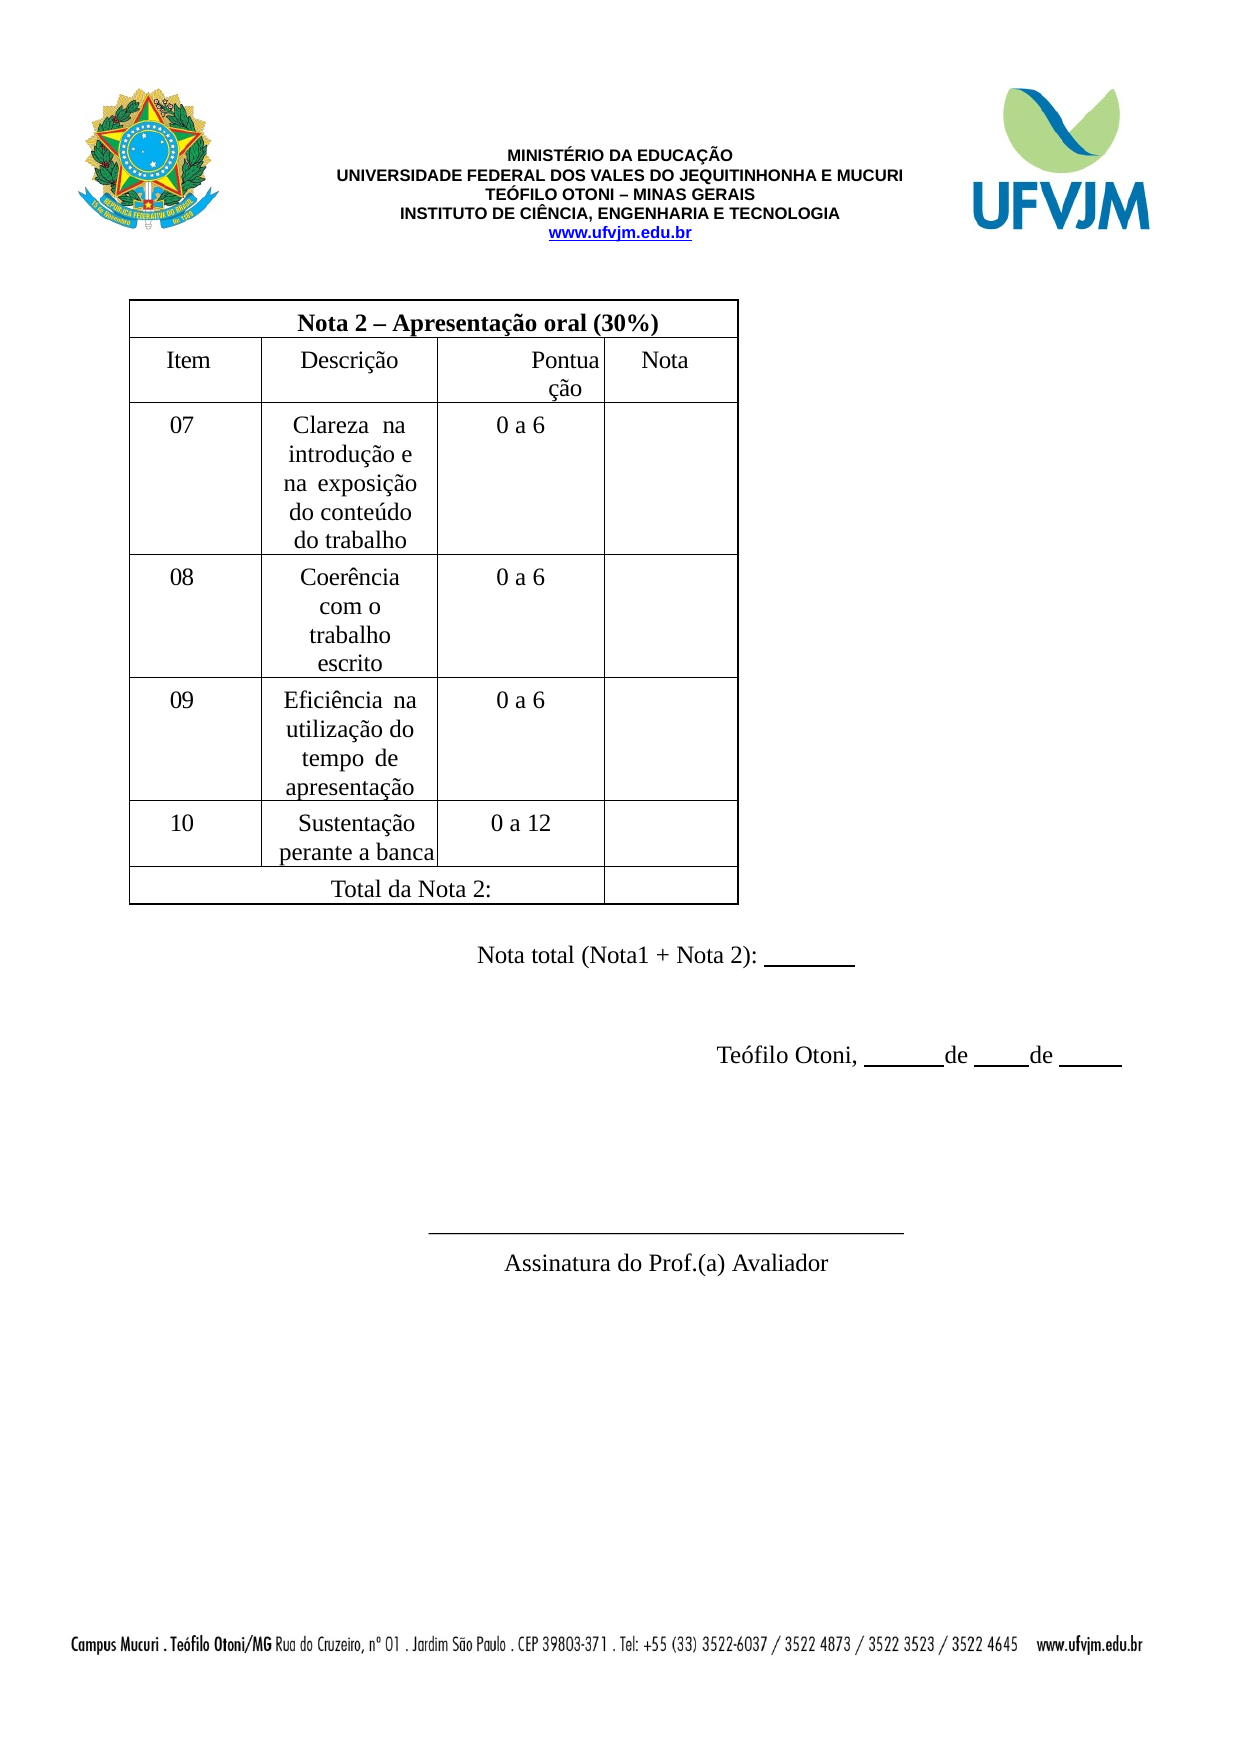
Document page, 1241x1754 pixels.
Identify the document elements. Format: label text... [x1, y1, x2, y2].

table_cell [605, 867, 737, 903]
table_cell [605, 678, 737, 800]
table_cell Pontuação [438, 338, 604, 402]
table_cell 08 [130, 555, 261, 677]
table_cell Coerência com o trabalho escrito [262, 555, 437, 677]
text Teófilo Otoni, de de [118, 1040, 1122, 1069]
table_cell 10 [130, 801, 261, 866]
table_cell 0 a 6 [438, 555, 604, 677]
text Nota total (Nota1 + Nota 2): [210, 940, 1122, 969]
table_cell Eficiência na utilização do tempo de apresentação [262, 678, 437, 800]
table_cell Nota [605, 338, 737, 402]
table_cell [605, 801, 737, 866]
picture [22, 1688, 1227, 1695]
table_cell 09 [130, 678, 261, 800]
table_cell 0 a 6 [438, 403, 604, 554]
table_cell [605, 403, 737, 554]
table_cell Total da Nota 2: [130, 867, 604, 903]
table_cell Descrição [262, 338, 437, 402]
table_header Nota 2 – Apresentação oral (30%) [130, 301, 737, 337]
text ______________________________________ [210, 1208, 1122, 1236]
table_cell 07 [130, 403, 261, 554]
text Assinatura do Prof.(a) Avaliador [210, 1248, 1122, 1277]
table_cell 0 a 12 [438, 801, 604, 866]
table_cell Clareza na introdução e na exposição do conteúdo do trabalho [262, 403, 437, 554]
table_cell 0 a 6 [438, 678, 604, 800]
table_cell Item [130, 338, 261, 402]
table_cell [605, 555, 737, 677]
table_cell Sustentação perante a banca [262, 801, 437, 866]
